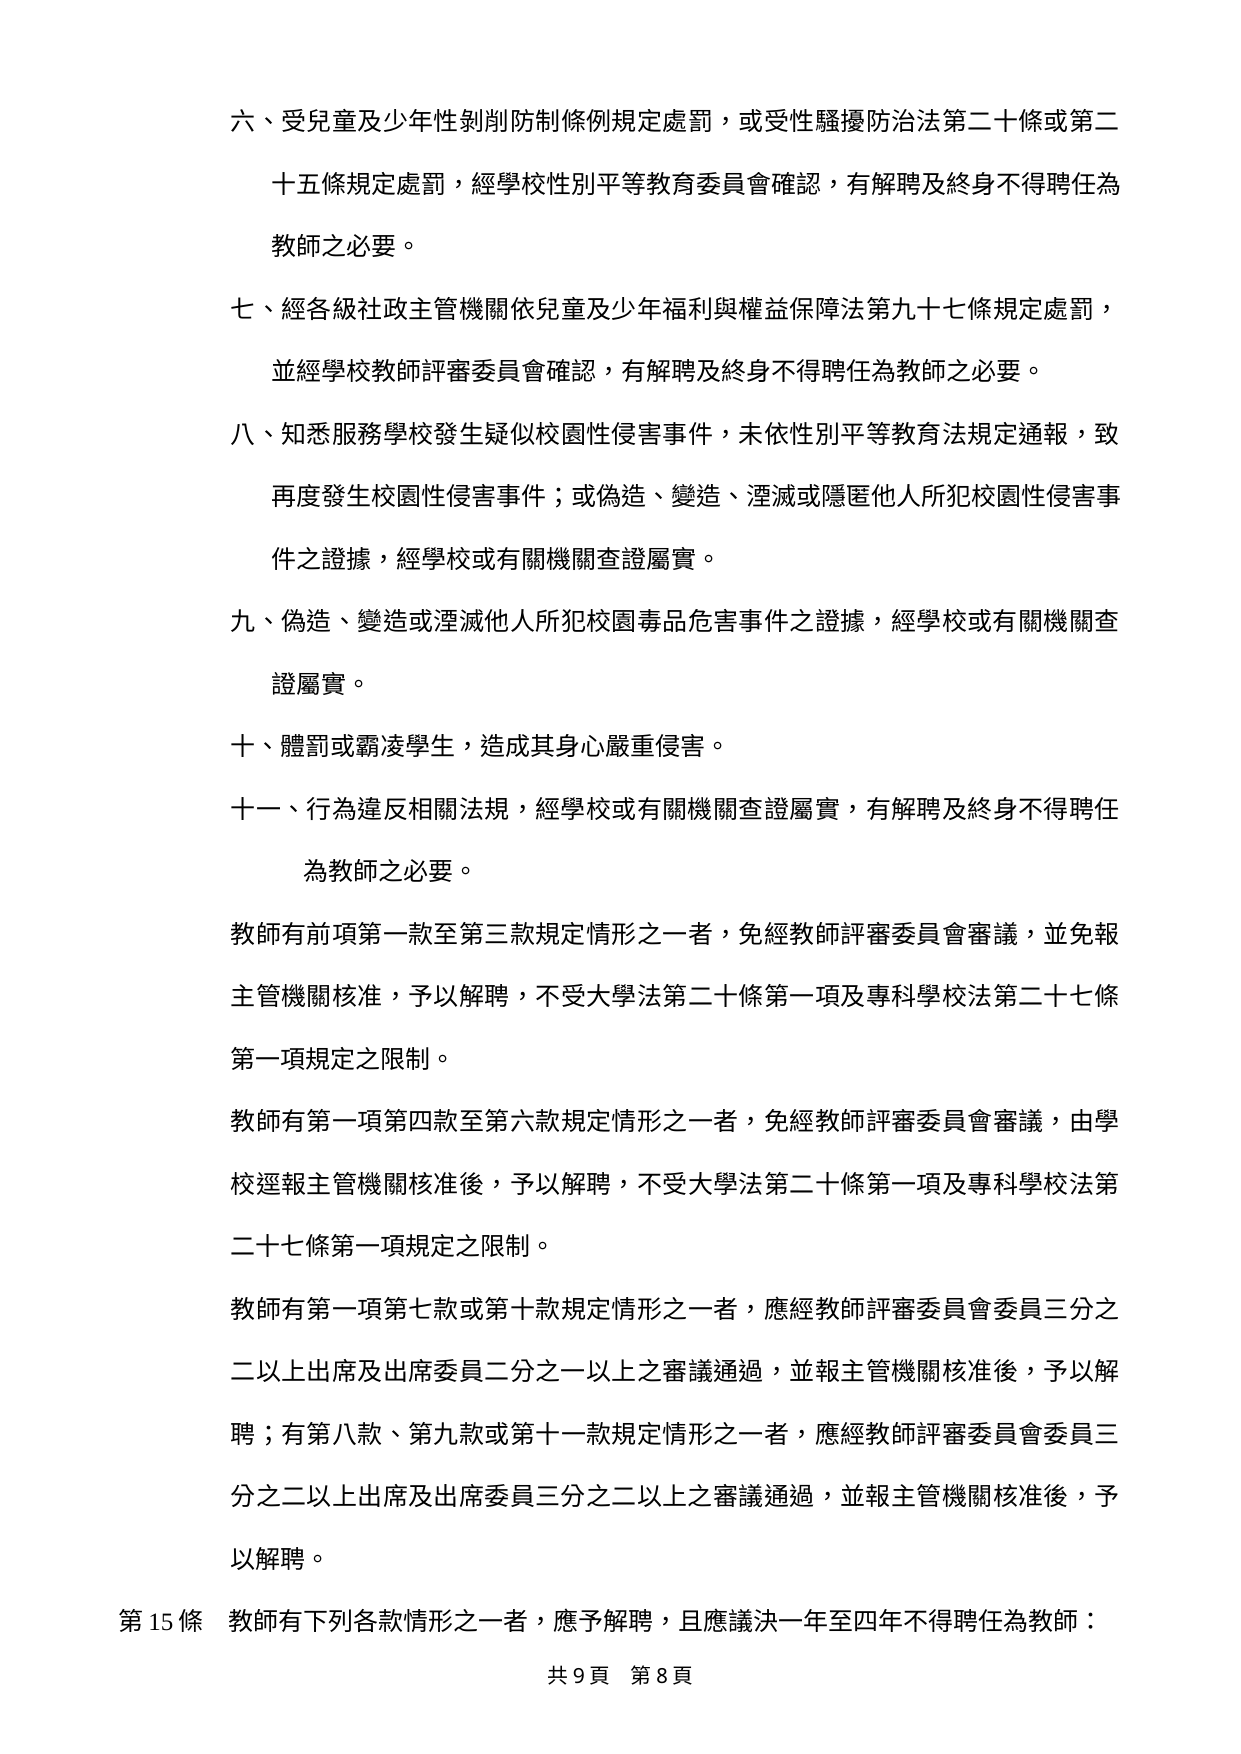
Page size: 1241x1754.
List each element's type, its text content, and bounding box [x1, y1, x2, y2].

text 九、偽造、變造或湮滅他人所犯校園毒品危害事件之證據，經學校或有關機關查證屬實。 [230, 578, 1122, 703]
text 六、受兒童及少年性剝削防制條例規定處罰，或受性騷擾防治法第二十條或第二十五條規定處罰，經學校性別平等教育委員會確認，有解聘及終身不得聘任為教師之必要。 [230, 78, 1122, 266]
text 教師有第一項第四款至第六款規定情形之一者，免經教師評審委員會審議，由學校逕報主管機關核准後，予以解聘，不受大學法第二十條第一項及專科學校法第二十七條第一項規定之限制。 [230, 1078, 1122, 1266]
text 十一、行為違反相關法規，經學校或有關機關查證屬實，有解聘及終身不得聘任為教師之必要。 [230, 766, 1122, 891]
text 教師有前項第一款至第三款規定情形之一者，免經教師評審委員會審議，並免報主管機關核准，予以解聘，不受大學法第二十條第一項及專科學校法第二十七條第一項規定之限制。 [230, 891, 1122, 1078]
text 七、經各級社政主管機關依兒童及少年福利與權益保障法第九十七條規定處罰，並經學校教師評審委員會確認，有解聘及終身不得聘任為教師之必要。 [230, 266, 1122, 391]
text 第15條 教師有下列各款情形之一者，應予解聘，且應議決一年至四年不得聘任為教師： [118, 1578, 1122, 1641]
text 十、體罰或霸凌學生，造成其身心嚴重侵害。 [230, 703, 1122, 766]
text 八、知悉服務學校發生疑似校園性侵害事件，未依性別平等教育法規定通報，致再度發生校園性侵害事件；或偽造、變造、湮滅或隱匿他人所犯校園性侵害事件之證據，經學校或有關機關查證屬實。 [230, 391, 1122, 578]
text 教師有第一項第七款或第十款規定情形之一者，應經教師評審委員會委員三分之二以上出席及出席委員二分之一以上之審議通過，並報主管機關核准後，予以解聘；有第八款、第九款或第十一款規定情形之一者，應經教師評審委員會委員三分之二以上出席及出席委員三分之二以上之審議通過，並報主管機關核准後，予以解聘。 [230, 1266, 1122, 1578]
